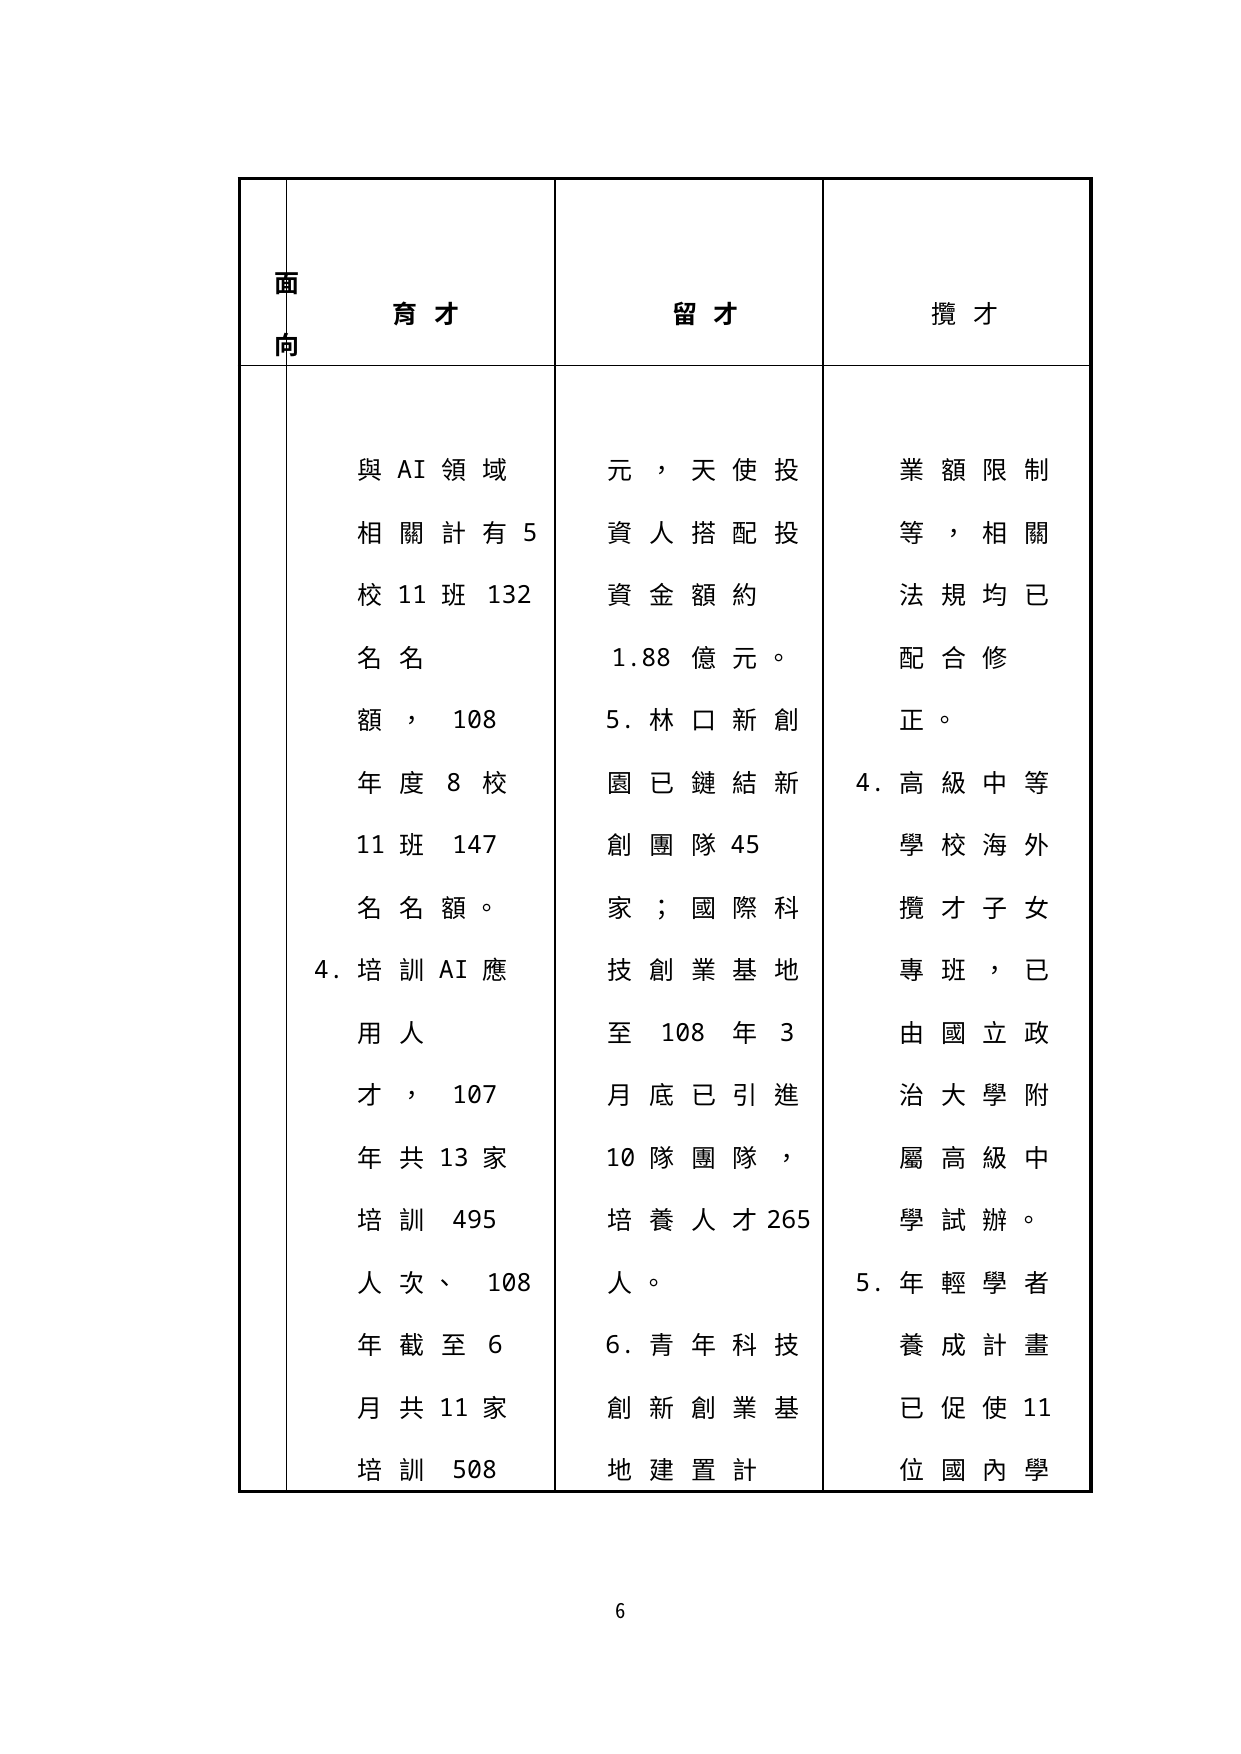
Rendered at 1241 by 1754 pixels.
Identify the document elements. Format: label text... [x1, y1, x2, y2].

table_cell 業額限制等，相關法規均已配合修正。 4.高級中等學校海外攬才子女專班，已由國立政治大學附屬高級中學試辦。 5.年輕學者養成計畫已促使11位國內學 [824, 366, 1089, 1490]
table_cell 元，天使投資人搭配投資金額約1.88億元。 5.林口新創園已鏈結新創團隊45家；國際科技創業基地至108年3月底已引進10隊團隊，培養人才265人。 6.青年科技創新創業基地建置計 [556, 366, 822, 1490]
table_header 攬才 [824, 180, 1089, 365]
table_header 育才 [287, 180, 554, 365]
table_cell 1.107年度辦理10場次產業人才培育交流座談會。 2.辦理18項產業人才能力鑑定，截至107年度，累計報考逾6萬人次，認同企業累計逾1,700家次。 3.截至108年4月底已培養129位智慧系統技術高階人才；另為培育AI所需高階人才107年度產博專班計有11校13學程計有96個名額，產碩專班與AI領域相關計有5校11班132名名額，108年度8校11班147名名額。 4.培訓AI應用人才，107年共13家培訓495人次、108年截至6月共11家培訓508人次，並完成4場種子師資培訓。 5.人才轉換方案，108年截至3月底計訓練2,425人次。 6.優化技職校院實作環境計畫已補助跨院系實作場域76案、產業菁英訓練基地16案、類產業環境工廠10案。 7.成立18個國際產學聯盟，計有290家國內外企業會員加入，衍生產學合作或技術移轉金額逾6.3億元，培育產業所需人力2,552位。 8.重點產業高階人才培訓與就業計畫至107年底已完成培訓357名博士，引導265人進入產業就職。 [287, 366, 554, 1490]
table_header 面向 [241, 180, 286, 365]
table_header 留才 [556, 180, 822, 365]
table_cell 重要執行成果 [241, 366, 286, 1490]
